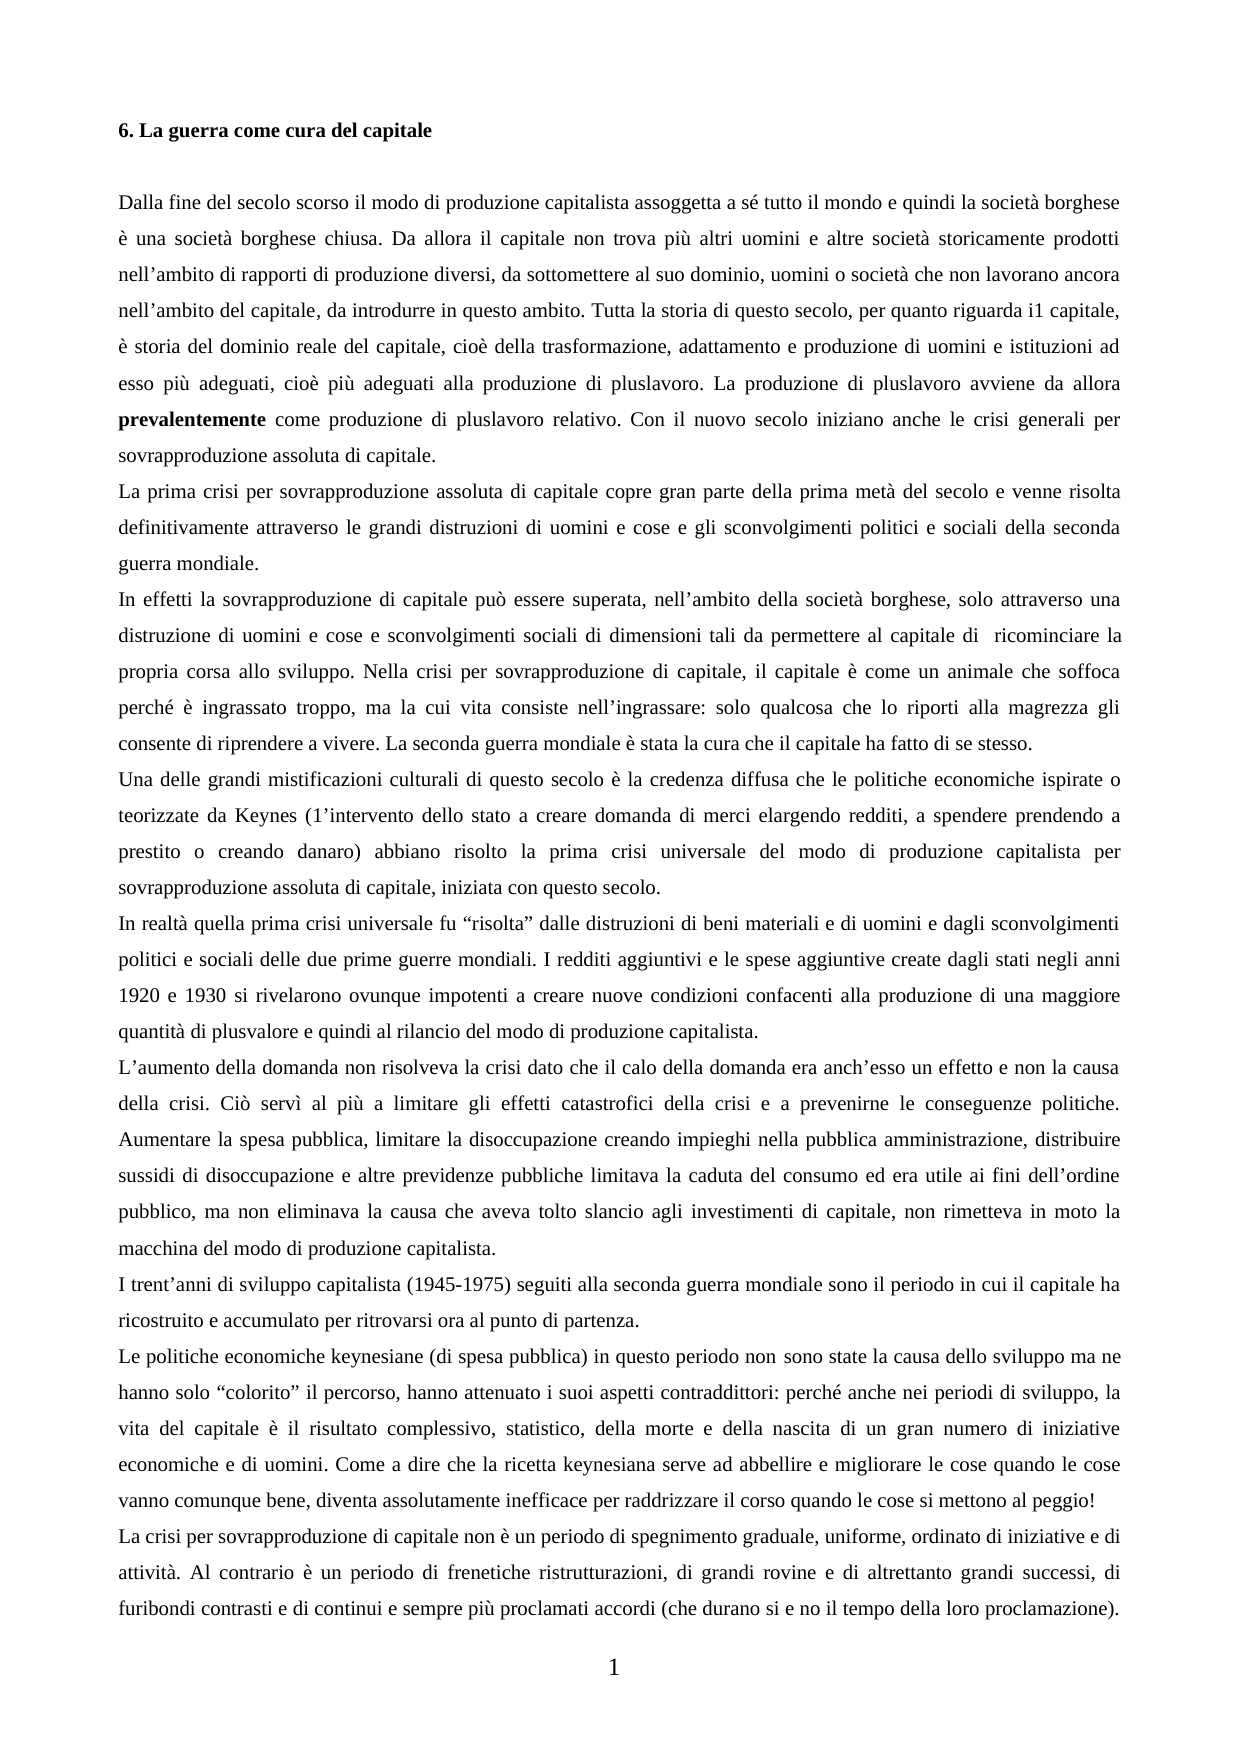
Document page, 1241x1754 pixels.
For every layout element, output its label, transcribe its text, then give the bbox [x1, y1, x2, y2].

text Dalla fine del secolo scorso il modo di produzione capitalista assoggetta a sé tutto il mondo e quindi la società borghese è una società borghese chiusa. Da allora il capitale non trova più altri uomini e altre società storicamente prodotti nell’ambito di rapporti di produzione diversi, da sottomettere al suo dominio, uomini o società che non lavorano ancora nell’ambito del capitale, da introdurre in questo ambito. Tutta la storia di questo secolo, per quanto riguarda i1 capitale, è storia del dominio reale del capitale, cioè della trasformazione, adattamento e produzione di uomini e istituzioni ad esso più adeguati, cioè più adeguati alla produzione di pluslavoro. La produzione di pluslavoro avviene da allora prevalentemente come produzione di pluslavoro relativo. Con il nuovo secolo iniziano anche le crisi generali per sovrapproduzione assoluta di capitale. [118, 190, 1122, 467]
text Le politiche economiche keynesiane (di spesa pubblica) in questo periodo non sono state la causa dello sviluppo ma ne hanno solo “colorito” il percorso, hanno attenuato i suoi aspetti contraddittori: perché anche nei periodi di sviluppo, la vita del capitale è il risultato complessivo, statistico, della morte e della nascita di un gran numero di iniziative economiche e di uomini. Come a dire che la ricetta keynesiana serve ad abbellire e migliorare le cose quando le cose vanno comunque bene, diventa assolutamente inefficace per raddrizzare il corso quando le cose si mettono al peggio! [118, 1343, 1122, 1512]
text 6. La guerra come cura del capitale [118, 118, 1122, 142]
text La crisi per sovrapproduzione di capitale non è un periodo di spegnimento graduale, uniforme, ordinato di iniziative e di attività. Al contrario è un periodo di frenetiche ristrutturazioni, di grandi rovine e di altrettanto grandi successi, di furibondi contrasti e di continui e sempre più proclamati accordi (che durano si e no il tempo della loro proclamazione). [118, 1524, 1122, 1620]
text I trent’anni di sviluppo capitalista (1945-1975) seguiti alla seconda guerra mondiale sono il periodo in cui il capitale ha ricostruito e accumulato per ritrovarsi ora al punto di partenza. [118, 1271, 1122, 1332]
text In effetti la sovrapproduzione di capitale può essere superata, nell’ambito della società borghese, solo attraverso una distruzione di uomini e cose e sconvolgimenti sociali di dimensioni tali da permettere al capitale di ricominciare la propria corsa allo sviluppo. Nella crisi per sovrapproduzione di capitale, il capitale è come un animale che soffoca perché è ingrassato troppo, ma la cui vita consiste nell’ingrassare: solo qualcosa che lo riporti alla magrezza gli consente di riprendere a vivere. La seconda guerra mondiale è stata la cura che il capitale ha fatto di se stesso. [118, 587, 1122, 755]
text L’aumento della domanda non risolveva la crisi dato che il calo della domanda era anch’esso un effetto e non la causa della crisi. Ciò servì al più a limitare gli effetti catastrofici della crisi e a prevenirne le conseguenze politiche. Aumentare la spesa pubblica, limitare la disoccupazione creando impieghi nella pubblica amministrazione, distribuire sussidi di disoccupazione e altre previdenze pubbliche limitava la caduta del consumo ed era utile ai fini dell’ordine pubblico, ma non eliminava la causa che aveva tolto slancio agli investimenti di capitale, non rimetteva in moto la macchina del modo di produzione capitalista. [118, 1055, 1122, 1259]
text Una delle grandi mistificazioni culturali di questo secolo è la credenza diffusa che le politiche economiche ispirate o teorizzate da Keynes (1’intervento dello stato a creare domanda di merci elargendo redditi, a spendere prendendo a prestito o creando danaro) abbiano risolto la prima crisi universale del modo di produzione capitalista per sovrapproduzione assoluta di capitale, iniziata con questo secolo. [118, 767, 1122, 899]
text In realtà quella prima crisi universale fu “risolta” dalle distruzioni di beni materiali e di uomini e dagli sconvolgimenti politici e sociali delle due prime guerre mondiali. I redditi aggiuntivi e le spese aggiuntive create dagli stati negli anni 1920 e 1930 si rivelarono ovunque impotenti a creare nuove condizioni confacenti alla produzione di una maggiore quantità di plusvalore e quindi al rilancio del modo di produzione capitalista. [118, 911, 1122, 1043]
text La prima crisi per sovrapproduzione assoluta di capitale copre gran parte della prima metà del secolo e venne risolta definitivamente attraverso le grandi distruzioni di uomini e cose e gli sconvolgimenti politici e sociali della seconda guerra mondiale. [118, 478, 1122, 575]
